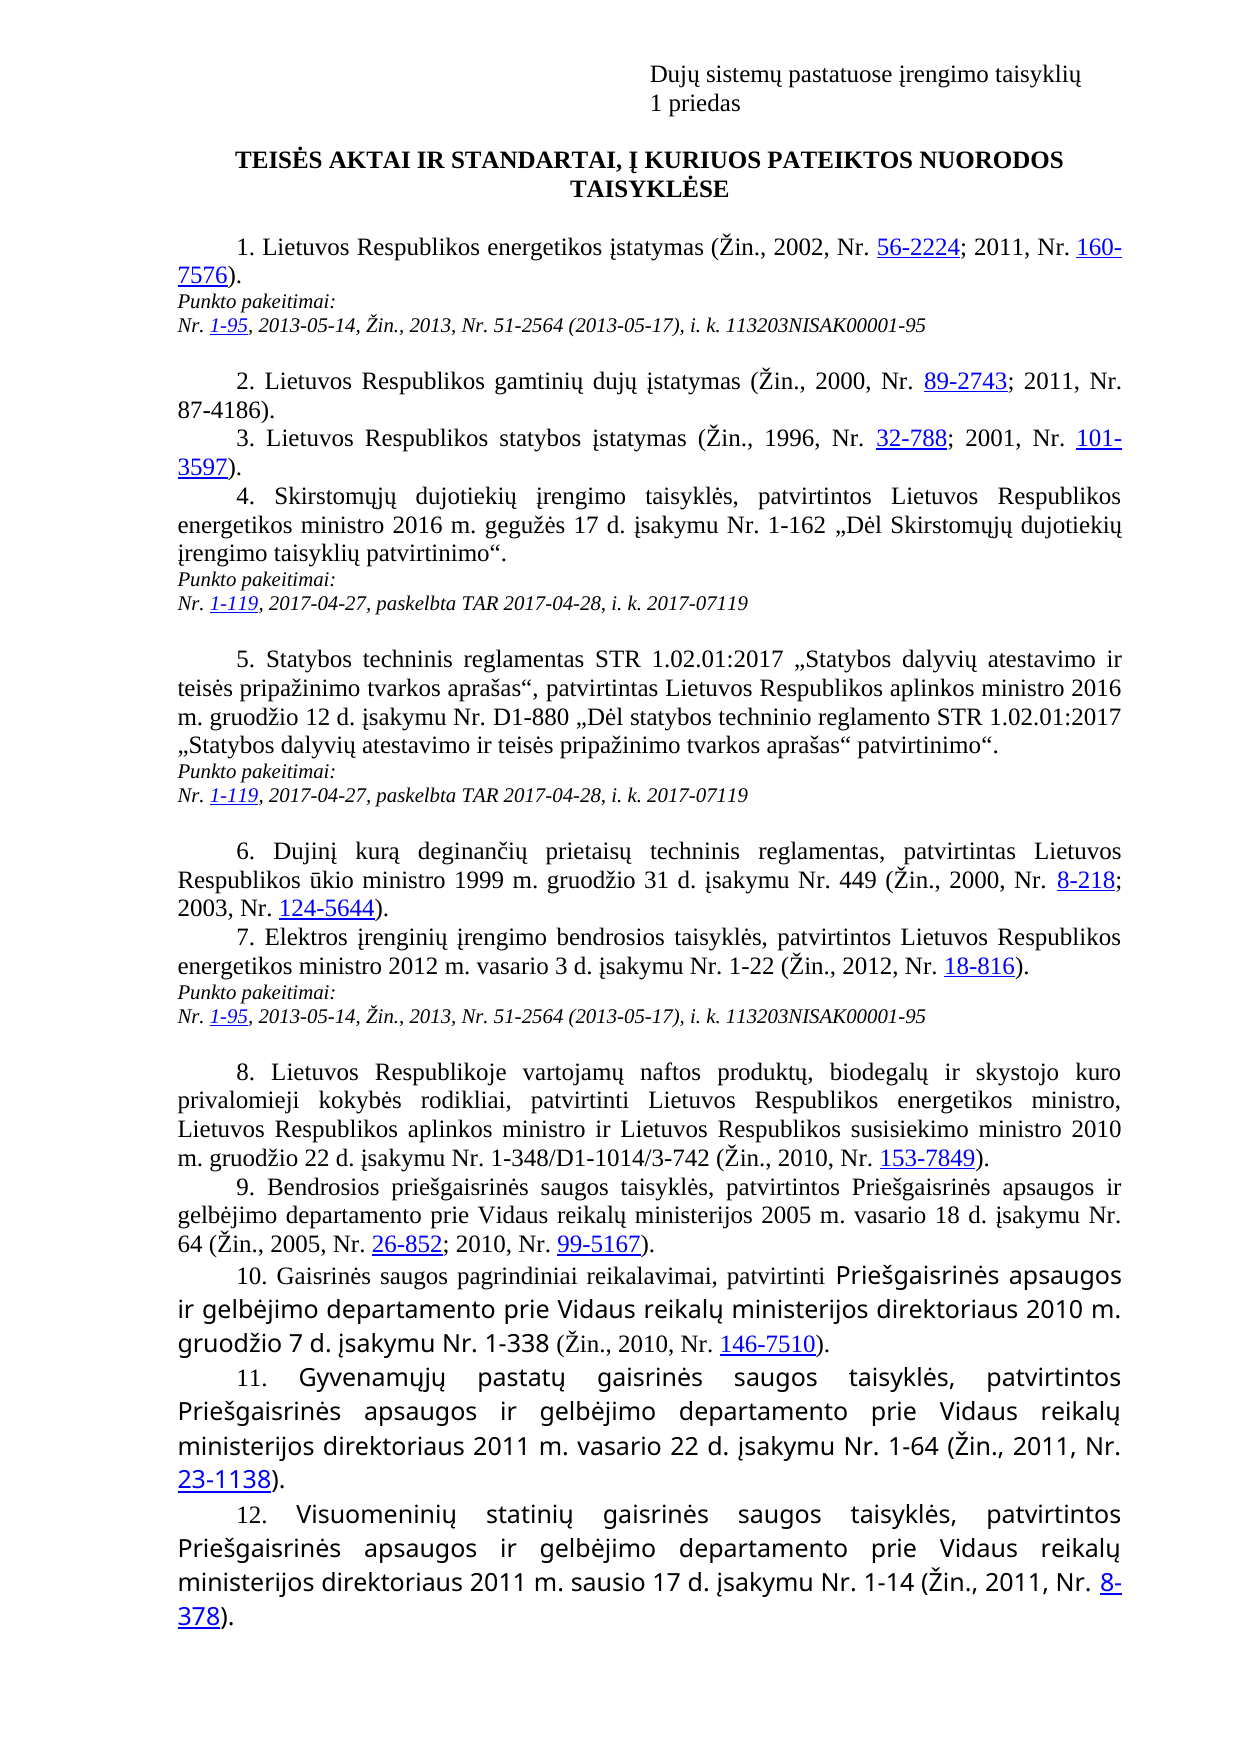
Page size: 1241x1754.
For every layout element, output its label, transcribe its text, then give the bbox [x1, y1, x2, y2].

text 11. Gyvenamųjų pastatų gaisrinės saugos taisyklės, patvirtintos Priešgaisrinės apsaugos ir gelbėjimo departamento prie Vidaus reikalų ministerijos direktoriaus 2011 m. vasario 22 d. įsakymu Nr. 1-64 (Žin., 2011, Nr. 23-1138). [177, 1360, 1122, 1496]
text Punkto pakeitimai: [177, 759, 1122, 783]
text 3. Lietuvos Respublikos statybos įstatymas (Žin., 1996, Nr. 32-788; 2001, Nr. 101-3597). [177, 423, 1122, 481]
text 2. Lietuvos Respublikos gamtinių dujų įstatymas (Žin., 2000, Nr. 89-2743; 2011, Nr. 87‑4186). [177, 366, 1122, 423]
text 8. Lietuvos Respublikoje vartojamų naftos produktų, biodegalų ir skystojo kuro privalomieji kokybės rodikliai, patvirtinti Lietuvos Respublikos energetikos ministro, Lietuvos Respublikos aplinkos ministro ir Lietuvos Respublikos susisiekimo ministro 2010 m. gruodžio 22 d. įsakymu Nr. 1-348/D1-1014/3-742 (Žin., 2010, Nr. 153-7849). [177, 1057, 1122, 1172]
text TEISĖS AKTAI IR STANDARTAI, Į KURIUOS PATEIKTOS NUORODOS TAISYKLĖSE [177, 145, 1122, 203]
text 12. Visuomeninių statinių gaisrinės saugos taisyklės, patvirtintos Priešgaisrinės apsaugos ir gelbėjimo departamento prie Vidaus reikalų ministerijos direktoriaus 2011 m. sausio 17 d. įsakymu Nr. 1-14 (Žin., 2011, Nr. 8-378). [177, 1496, 1122, 1632]
text Punkto pakeitimai: [177, 289, 1122, 313]
text Nr. 1-119, 2017-04-27, paskelbta TAR 2017-04-28, i. k. 2017-07119 [177, 591, 1122, 615]
text 9. Bendrosios priešgaisrinės saugos taisyklės, patvirtintos Priešgaisrinės apsaugos ir gelbėjimo departamento prie Vidaus reikalų ministerijos 2005 m. vasario 18 d. įsakymu Nr. 64 (Žin., 2005, Nr. 26-852; 2010, Nr. 99-5167). [177, 1172, 1122, 1258]
text 1 priedas [649, 88, 1122, 117]
text Punkto pakeitimai: [177, 567, 1122, 591]
text Dujų sistemų pastatuose įrengimo taisyklių [649, 59, 1122, 88]
text 10. Gaisrinės saugos pagrindiniai reikalavimai, patvirtinti Priešgaisrinės apsaugos ir gelbėjimo departamento prie Vidaus reikalų ministerijos direktoriaus 2010 m. gruodžio 7 d. įsakymu Nr. 1-338 (Žin., 2010, Nr. 146-7510). [177, 1258, 1122, 1360]
text Nr. 1-95, 2013-05-14, Žin., 2013, Nr. 51-2564 (2013-05-17), i. k. 113203NISAK00001-95 [177, 1004, 1122, 1028]
text 7. Elektros įrenginių įrengimo bendrosios taisyklės, patvirtintos Lietuvos Respublikos energetikos ministro 2012 m. vasario 3 d. įsakymu Nr. 1-22 (Žin., 2012, Nr. 18-816). [177, 922, 1122, 980]
text 5. Statybos techninis reglamentas STR 1.02.01:2017 „Statybos dalyvių atestavimo ir teisės pripažinimo tvarkos aprašas“, patvirtintas Lietuvos Respublikos aplinkos ministro 2016 m. gruodžio 12 d. įsakymu Nr. D1-880 „Dėl statybos techninio reglamento STR 1.02.01:2017 „Statybos dalyvių atestavimo ir teisės pripažinimo tvarkos aprašas“ patvirtinimo“. [177, 644, 1122, 759]
text Nr. 1-119, 2017-04-27, paskelbta TAR 2017-04-28, i. k. 2017-07119 [177, 783, 1122, 807]
text 6. Dujinį kurą deginančių prietaisų techninis reglamentas, patvirtintas Lietuvos Respublikos ūkio ministro 1999 m. gruodžio 31 d. įsakymu Nr. 449 (Žin., 2000, Nr. 8-218; 2003, Nr. 124-5644). [177, 836, 1122, 922]
text Nr. 1-95, 2013-05-14, Žin., 2013, Nr. 51-2564 (2013-05-17), i. k. 113203NISAK00001-95 [177, 313, 1122, 337]
text 4. Skirstomųjų dujotiekių įrengimo taisyklės, patvirtintos Lietuvos Respublikos energetikos ministro 2016 m. gegužės 17 d. įsakymu Nr. 1-162 „Dėl Skirstomųjų dujotiekių įrengimo taisyklių patvirtinimo“. [177, 481, 1122, 567]
text Punkto pakeitimai: [177, 980, 1122, 1004]
text 1. Lietuvos Respublikos energetikos įstatymas (Žin., 2002, Nr. 56-2224; 2011, Nr. 160-7576). [177, 232, 1122, 289]
